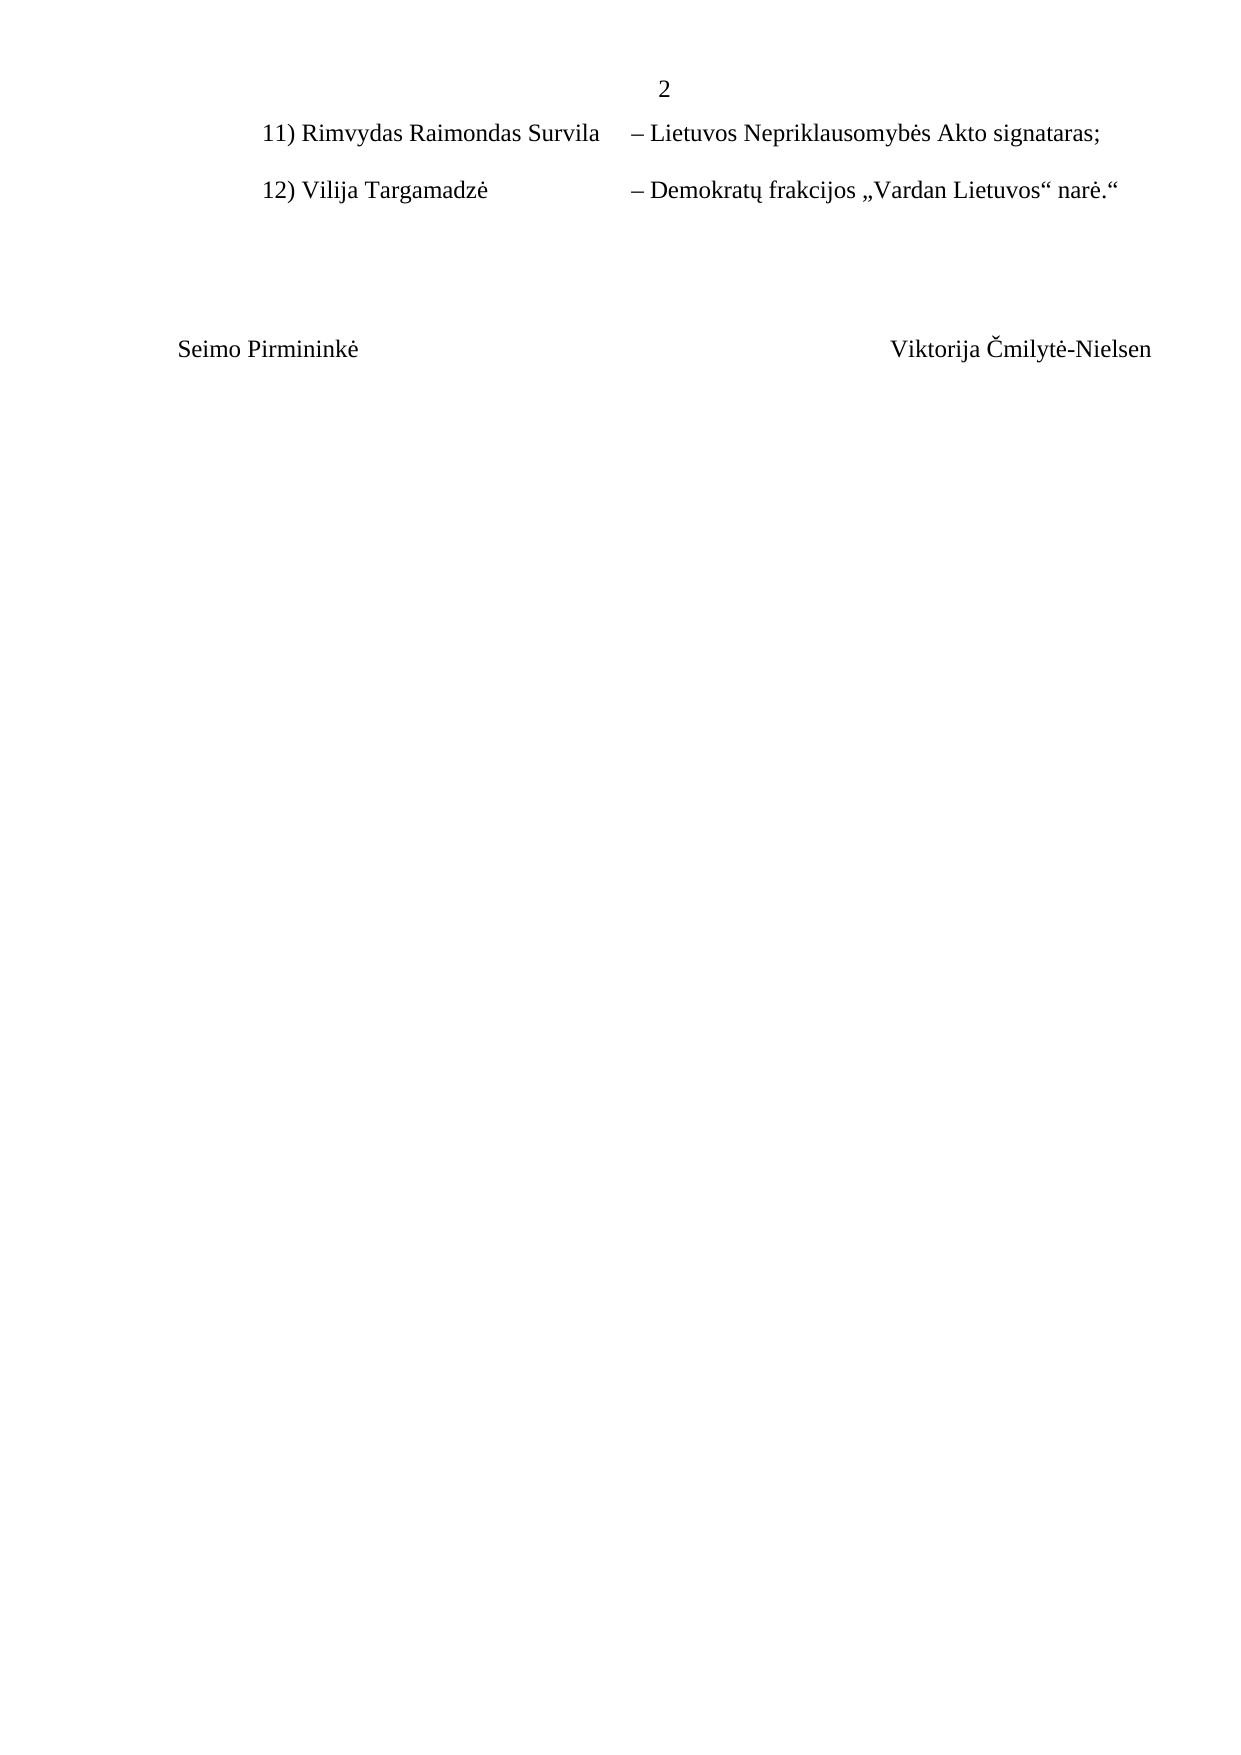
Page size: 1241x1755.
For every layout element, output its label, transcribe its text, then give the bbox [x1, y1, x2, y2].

table_cell – Lietuvos Nepriklausomybės Akto signataras; [620, 118, 1151, 176]
table_cell 12) Vilija Targamadzė [251, 176, 620, 204]
table_cell – Demokratų frakcijos „Vardan Lietuvos“ narė.“ [620, 176, 1151, 204]
table_cell 11) Rimvydas Raimondas Survila [251, 118, 620, 176]
text Seimo Pirmininkė Viktorija Čmilytė-Nielsen [177, 334, 1152, 362]
